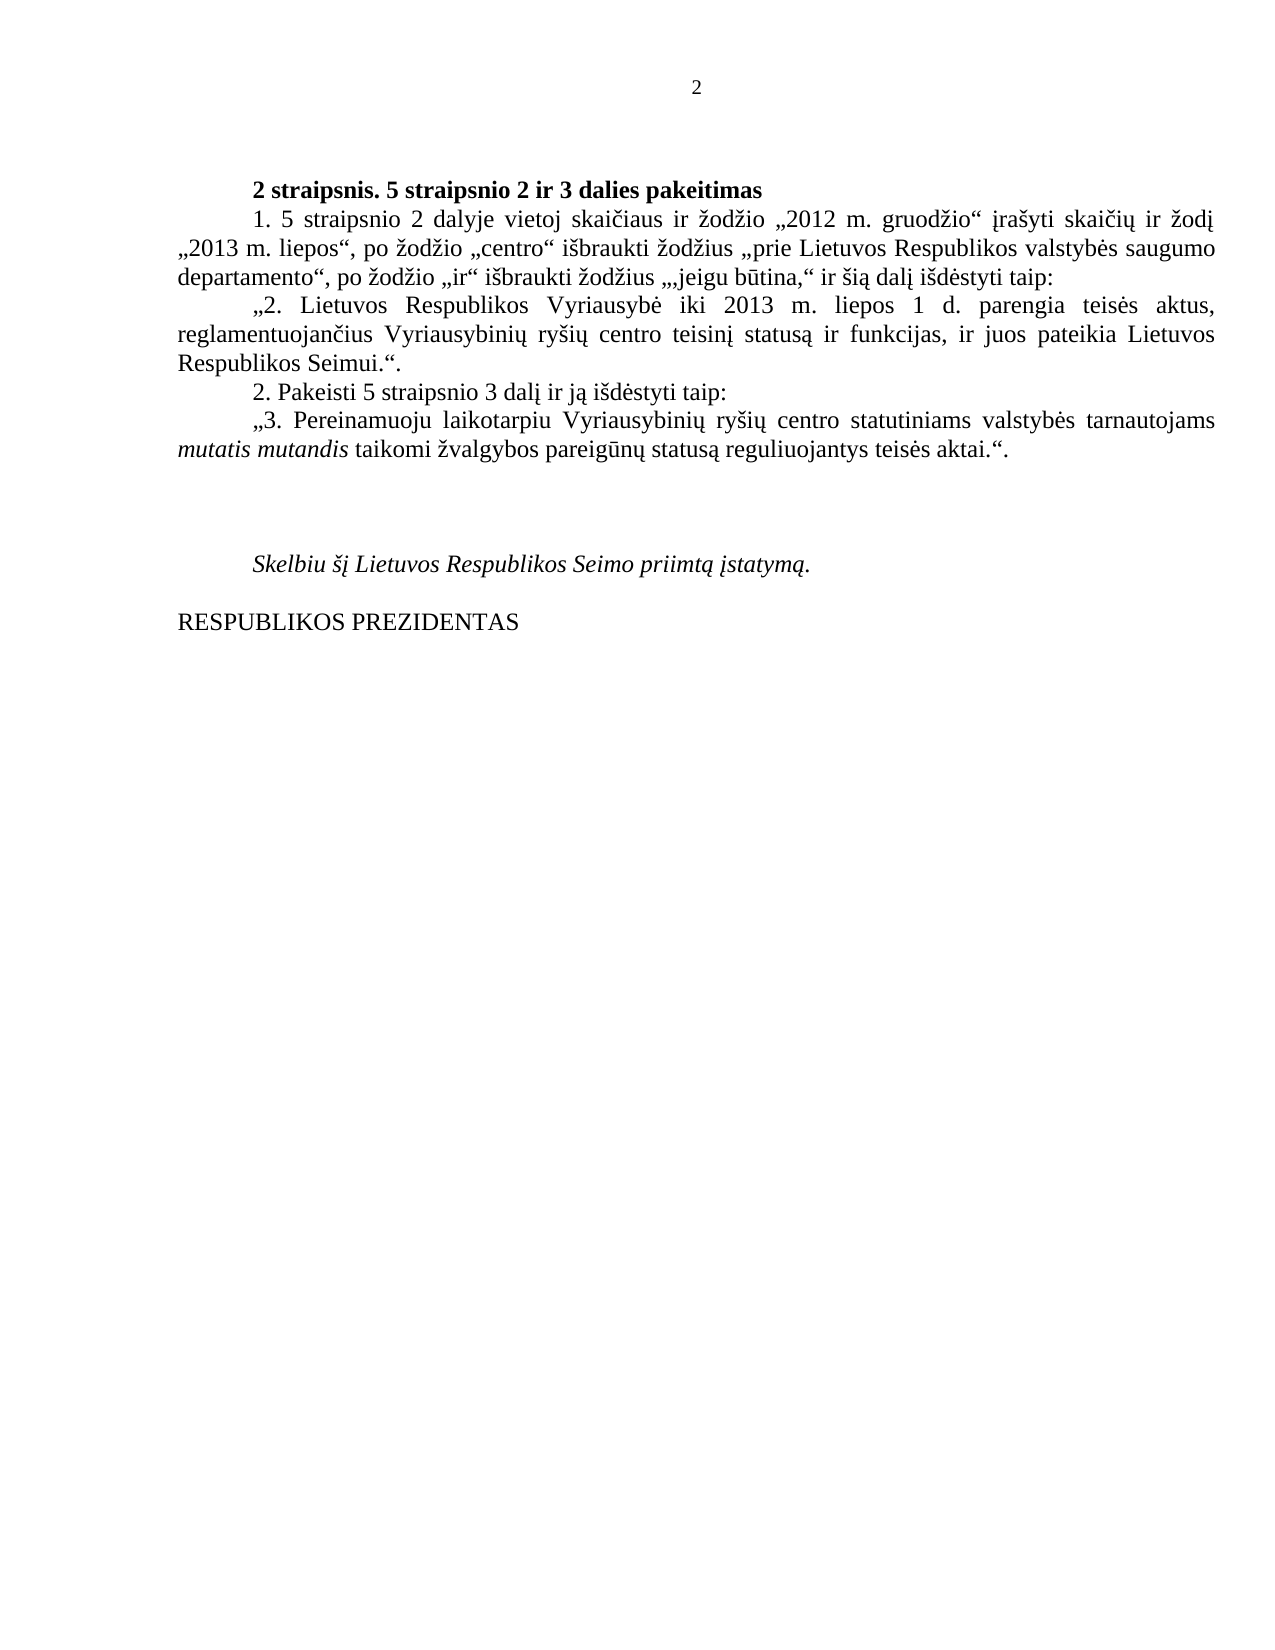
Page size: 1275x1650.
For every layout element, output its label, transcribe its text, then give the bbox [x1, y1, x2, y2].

text 2. Pakeisti 5 straipsnio 3 dalį ir ją išdėstyti taip: [177, 377, 1216, 406]
text RESPUBLIKOS PREZIDENTAS [177, 607, 1213, 636]
text 2 straipsnis. 5 straipsnio 2 ir 3 dalies pakeitimas [177, 176, 1217, 204]
text Skelbiu šį Lietuvos Respublikos Seimo priimtą įstatymą. [177, 549, 1213, 578]
text 1. 5 straipsnio 2 dalyje vietoj skaičiaus ir žodžio „2012 m. gruodžio“ įrašyti skaičių ir žodį „2013 m. liepos“, po žodžio „centro“ išbraukti žodžius „prie Lietuvos Respublikos valstybės saugumo departamento“, po žodžio „ir“ išbraukti žodžius „,jeigu būtina,“ ir šią dalį išdėstyti taip: [177, 204, 1216, 291]
text „2. Lietuvos Respublikos Vyriausybė iki 2013 m. liepos 1 d. parengia teisės aktus, reglamentuojančius Vyriausybinių ryšių centro teisinį statusą ir funkcijas, ir juos pateikia Lietuvos Respublikos Seimui.“. [177, 291, 1216, 377]
text „3. Pereinamuoju laikotarpiu Vyriausybinių ryšių centro statutiniams valstybės tarnautojams mutatis mutandis taikomi žvalgybos pareigūnų statusą reguliuojantys teisės aktai.“. [177, 406, 1217, 463]
